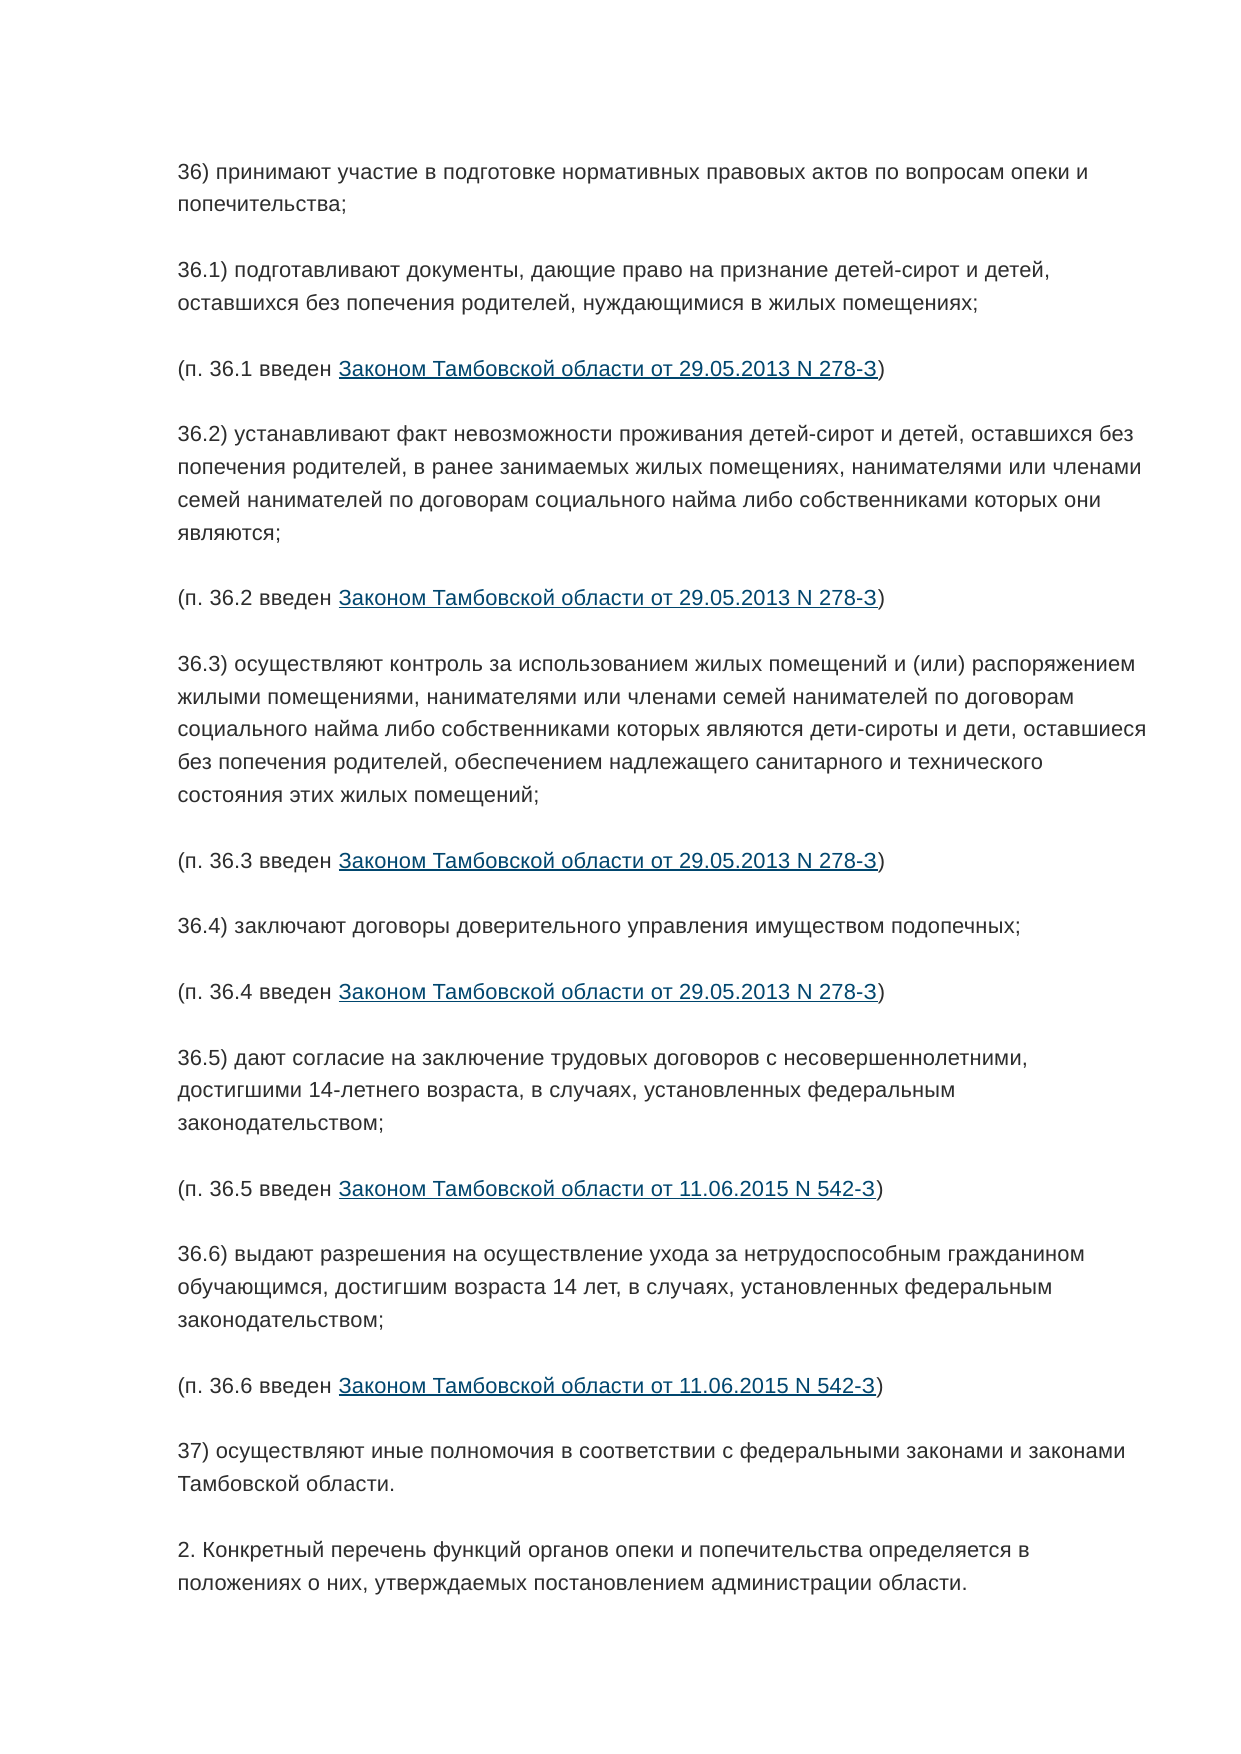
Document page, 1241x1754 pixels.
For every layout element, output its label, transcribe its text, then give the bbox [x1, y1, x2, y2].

text 36) принимают участие в подготовке нормативных правовых актов по вопросам опеки и попечительства; [177, 118, 1152, 217]
text (п. 36.2 введен Законом Тамбовской области от 29.05.2013 N 278-З) [177, 545, 1152, 610]
text 36.1) подготавливают документы, дающие право на признание детей-сирот и детей, оставшихся без попечения родителей, нуждающимися в жилых помещениях; [177, 217, 1152, 315]
text 37) осуществляют иные полномочия в соответствии с федеральными законами и законами Тамбовской области. [177, 1398, 1152, 1496]
text (п. 36.5 введен Законом Тамбовской области от 11.06.2015 N 542-З) [177, 1135, 1152, 1201]
text 36.2) устанавливают факт невозможности проживания детей-сирот и детей, оставшихся без попечения родителей, в ранее занимаемых жилых помещениях, нанимателями или членами семей нанимателей по договорам социального найма либо собственниками которых они являются; [177, 381, 1152, 545]
text 36.3) осуществляют контроль за использованием жилых помещений и (или) распоряжением жилыми помещениями, нанимателями или членами семей нанимателей по договорам социального найма либо собственниками которых являются дети-сироты и дети, оставшиеся без попечения родителей, обеспечением надлежащего санитарного и технического состояния этих жилых помещений; [177, 610, 1152, 807]
text (п. 36.1 введен Законом Тамбовской области от 29.05.2013 N 278-З) [177, 315, 1152, 381]
text (п. 36.3 введен Законом Тамбовской области от 29.05.2013 N 278-З) [177, 807, 1152, 873]
text 36.6) выдают разрешения на осуществление ухода за нетрудоспособным гражданином обучающимся, достигшим возраста 14 лет, в случаях, установленных федеральным законодательством; [177, 1201, 1152, 1332]
text (п. 36.4 введен Законом Тамбовской области от 29.05.2013 N 278-З) [177, 938, 1152, 1004]
text 36.4) заключают договоры доверительного управления имуществом подопечных; [177, 873, 1152, 938]
text 36.5) дают согласие на заключение трудовых договоров с несовершеннолетними, достигшими 14-летнего возраста, в случаях, установленных федеральным законодательством; [177, 1004, 1152, 1135]
text 2. Конкретный перечень функций органов опеки и попечительства определяется в положениях о них, утверждаемых постановлением администрации области. [177, 1496, 1152, 1595]
text (п. 36.6 введен Законом Тамбовской области от 11.06.2015 N 542-З) [177, 1332, 1152, 1398]
